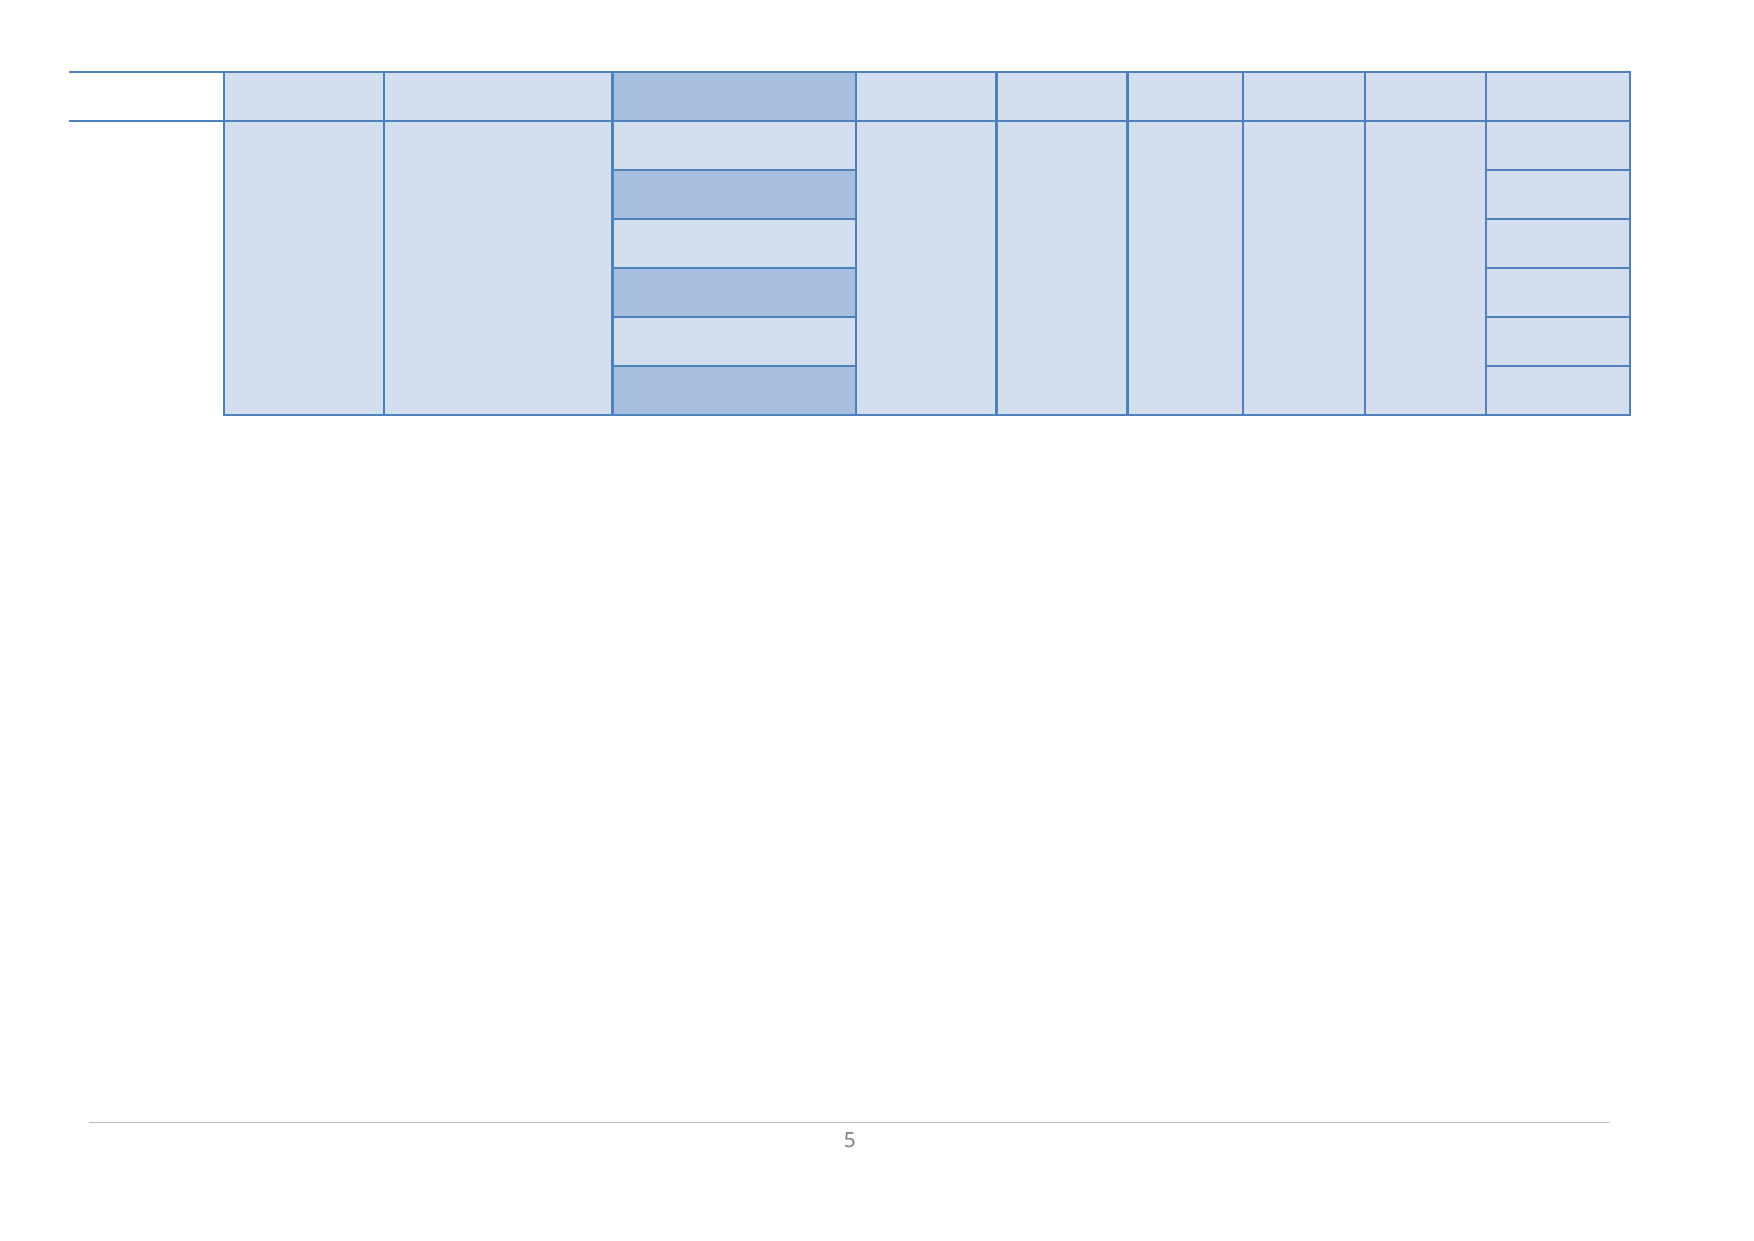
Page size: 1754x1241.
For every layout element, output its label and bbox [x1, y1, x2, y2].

table_cell [614, 269, 855, 316]
table_cell [1244, 73, 1364, 120]
table_cell [1129, 73, 1242, 120]
table_cell [857, 73, 995, 120]
table_cell [998, 73, 1126, 120]
table_cell [1366, 122, 1485, 414]
table_cell [614, 171, 855, 218]
table_cell [1487, 269, 1629, 316]
table_cell [614, 220, 855, 267]
table_cell [1487, 171, 1629, 218]
table_cell [1487, 73, 1629, 120]
table_cell [1487, 122, 1629, 169]
table_cell [385, 73, 611, 120]
table_cell [1366, 73, 1485, 120]
table_cell [614, 367, 855, 414]
table_cell [614, 122, 855, 169]
table_cell [998, 122, 1126, 414]
table_cell [614, 318, 855, 365]
table_cell [69, 73, 223, 120]
table_cell [614, 73, 855, 120]
table_cell [1487, 318, 1629, 365]
table_cell [1129, 122, 1242, 414]
table_cell [225, 122, 383, 414]
table_cell [1487, 367, 1629, 414]
table_cell [1487, 220, 1629, 267]
table_cell [1244, 122, 1364, 414]
table_cell [225, 73, 383, 120]
table_cell [385, 122, 611, 414]
table_cell [857, 122, 995, 414]
table_cell [69, 122, 223, 414]
